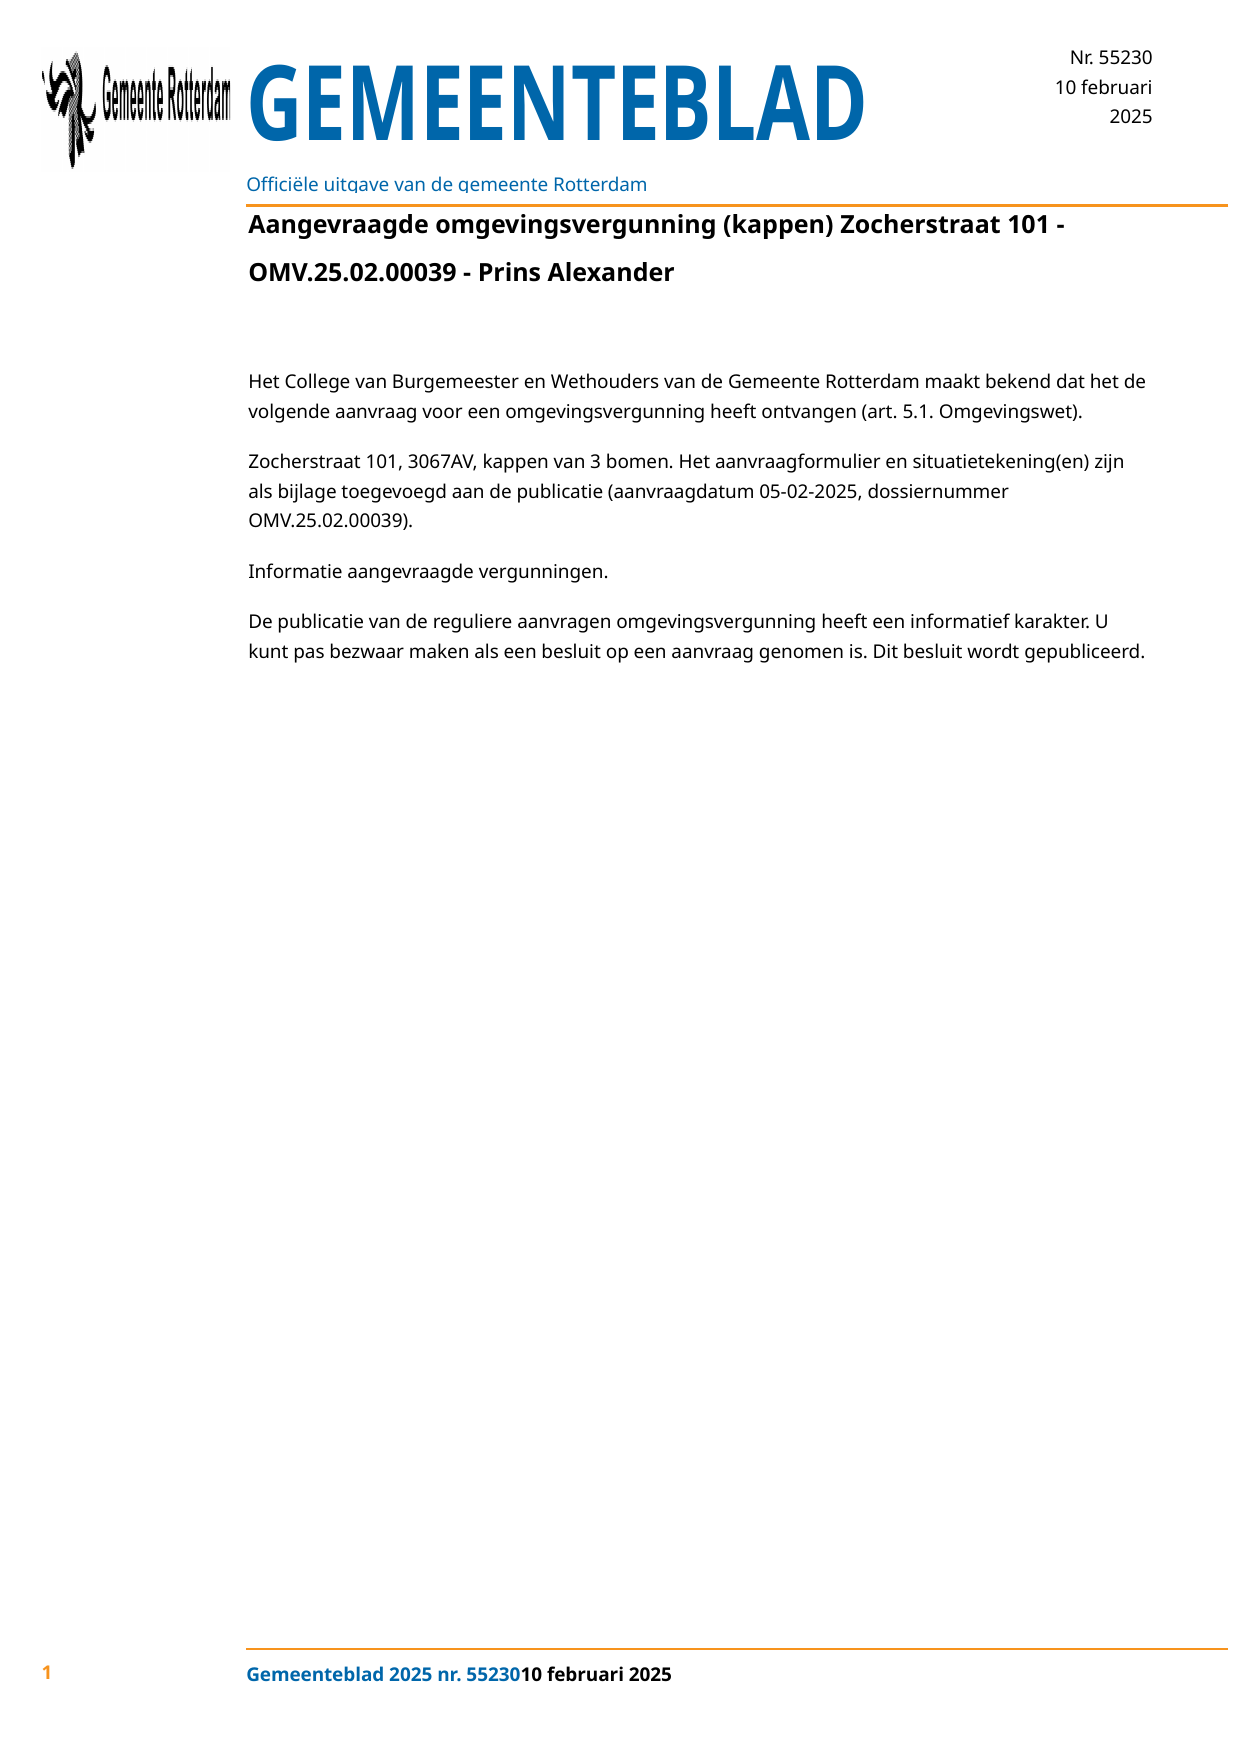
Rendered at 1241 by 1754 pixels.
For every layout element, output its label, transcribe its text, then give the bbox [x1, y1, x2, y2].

picture [41, 47, 231, 172]
text Zocherstraat 101, 3067AV, kappen van 3 bomen. Het aanvraagformulier en situatietekening(en) zijn als bijlage toegevoegd aan de publicatie (aanvraagdatum 05-02-2025, dossiernummer OMV.25.02.00039). [248, 448, 1152, 533]
text Het College van Burgemeester en Wethouders van de Gemeente Rotterdam maakt bekend dat het de volgende aanvraag voor een omgevingsvergunning heeft ontvangen (art. 5.1. Omgevingswet). [248, 368, 1152, 424]
text Aangevraagde omgevingsvergunning (kappen) Zocherstraat 101 - OMV.25.02.00039 - Prins Alexander [248, 207, 1152, 288]
text De publicatie van de reguliere aanvragen omgevingsvergunning heeft een informatief karakter. U kunt pas bezwaar maken als een besluit op een aanvraag genomen is. Dit besluit wordt gepubliceerd. [248, 608, 1152, 664]
text Informatie aangevraagde vergunningen. [248, 558, 1152, 584]
